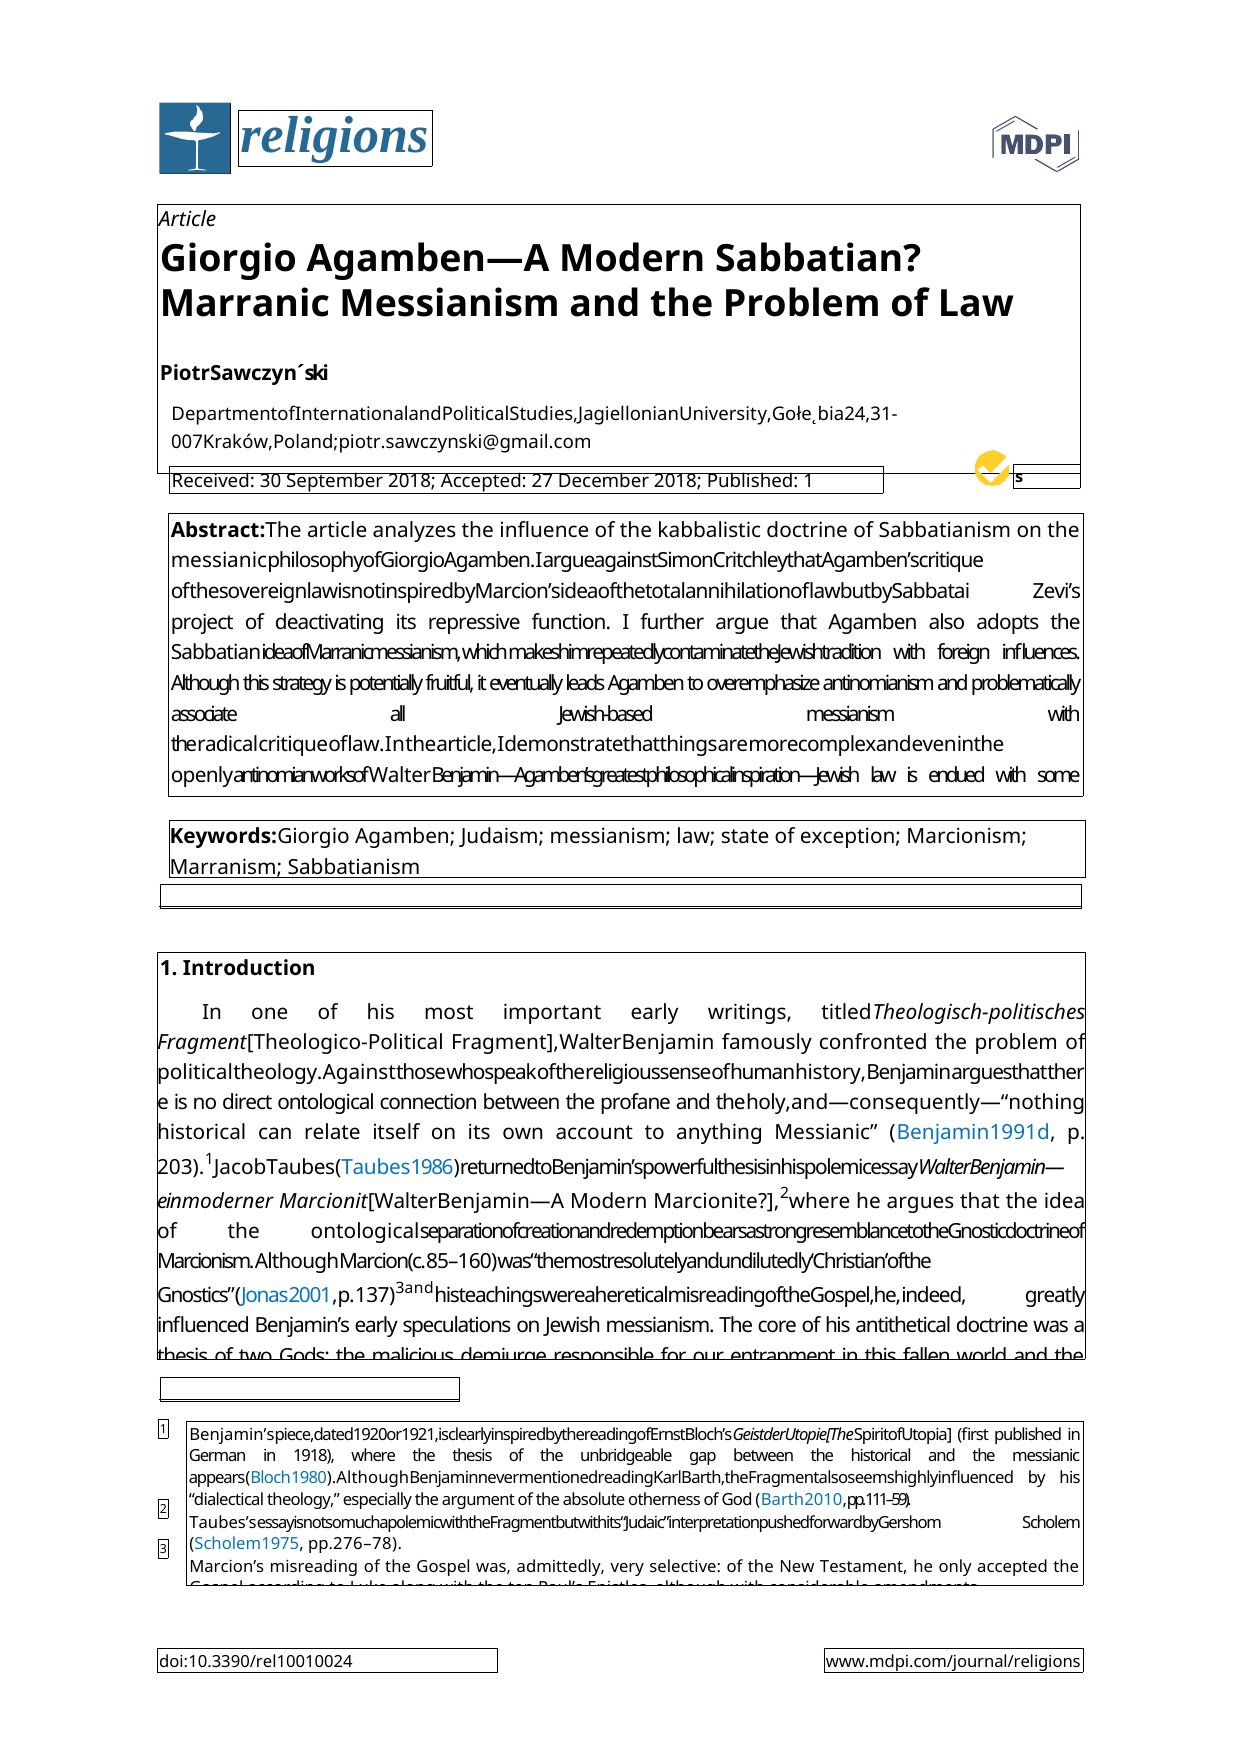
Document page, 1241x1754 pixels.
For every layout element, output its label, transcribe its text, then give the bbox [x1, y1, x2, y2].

text Giorgio Agamben—A Modern Sabbatian? Marranic Messianism and the Problem of Law [159, 233, 1080, 327]
text DepartmentofInternationalandPoliticalStudies,JagiellonianUniversity,Gołe˛bia24,31-007Kraków,Poland;piotr.sawczynski@gmail.com [171, 401, 1077, 453]
picture [974, 450, 1009, 486]
text 1. Introduction [159, 953, 1085, 982]
text 3 [159, 1541, 168, 1558]
text check for [884, 469, 974, 473]
text Marcion’s misreading of the Gospel was, admittedly, very selective: of the New Testament, he only accepted the Gospel according to Luke along with the ten Paul’s Epistles, although with considerable amendments. [189, 1555, 1081, 1585]
text 2 [159, 1500, 168, 1517]
text Religions2019,10, 24; doi:10.3390/rel10010024 [159, 1649, 497, 1672]
text updates [1015, 466, 1080, 488]
text Received: 30 September 2018; Accepted: 27 December 2018; Published: 1 January 2019 [171, 467, 882, 492]
text www.mdpi.com/journal/religions [826, 1649, 1083, 1672]
text Benjamin’spiece,dated1920or1921,isclearlyinspiredbythereadingofErnstBloch’sGeistderUtopie[TheSpiritofUtopia] (first published in German in 1918), where the thesis of the unbridgeable gap between the historical and the messianic appears(Bloch1980).AlthoughBenjaminnevermentionedreadingKarlBarth,theFragmentalsoseemshighlyinfluenced by his “dialectical theology,” especially the argument of the absolute otherness of God (Barth2010,pp. 111–59). [188, 1423, 1081, 1510]
text religions [240, 111, 432, 163]
text Article [159, 207, 1080, 231]
text 1 [159, 1421, 168, 1438]
text Taubes’sessayisnotsomuchapolemicwiththeFragmentbutwithits“Judaic”interpretationpushedforwardbyGershom Scholem (Scholem1975, pp.276–78). [189, 1511, 1081, 1554]
picture [190, 105, 203, 131]
text Abstract:The article analyzes the influence of the kabbalistic doctrine of Sabbatianism on the messianicphilosophyofGiorgioAgamben.IargueagainstSimonCritchleythatAgamben’scritique ofthesovereignlawisnotinspiredbyMarcion’sideaofthetotalannihilationoflawbutbySabbatai Zevi’s project of deactivating its repressive function. I further argue that Agamben also adopts the SabbatianideaofMarranicmessianism,whichmakeshimrepeatedlycontaminatetheJewishtradition with foreign influences. Although this strategy is potentially fruitful, it eventually leads Agamben to overemphasize antinomianism and problematically associate all Jewish-based messianism with theradicalcritiqueoflaw.Inthearticle,Idemonstratethatthingsaremorecomplexandeveninthe openlyantinomianworksofWalterBenjamin—Agamben’sgreatestphilosophicalinspiration—Jewish law is endued with some emancipatorypotential. [171, 515, 1081, 796]
text In one of his most important early writings, titledTheologisch-politisches Fragment[Theologico-Political Fragment],WalterBenjamin famously confronted the problem of politicaltheology.Againstthosewhospeakofthereligioussenseofhumanhistory,Benjaminarguesthatthere is no direct ontological connection between the profane and theholy,and—consequently—“nothing historical can relate itself on its own account to anything Messianic” (Benjamin1991d, p. 203).1JacobTaubes(Taubes1986)returnedtoBenjamin’spowerfulthesisinhispolemicessayWalterBenjamin—einmoderner Marcionit[WalterBenjamin—A Modern Marcionite?],2where he argues that the idea of the ontologicalseparationofcreationandredemptionbearsastrongresemblancetotheGnosticdoctrineof Marcionism.AlthoughMarcion(c.85–160)was“themostresolutelyandundilutedly‘Christian’ofthe Gnostics”(Jonas2001,p.137)3andhisteachingswereahereticalmisreadingoftheGospel,he,indeed, greatly influenced Benjamin’s early speculations on Jewish messianism. The core of his antithetical doctrine was a thesis of two Gods: the malicious demiurge responsible for our entrapment in this fallen world and the unknown Redeemer who will combat the world-god and liberate humansfrom [158, 997, 1085, 1359]
text PiotrSawczyn´ski [159, 358, 1080, 386]
text Keywords:Giorgio Agamben; Judaism; messianism; law; state of exception; Marcionism; Marranism; Sabbatianism [170, 821, 1085, 877]
picture [992, 114, 1080, 172]
